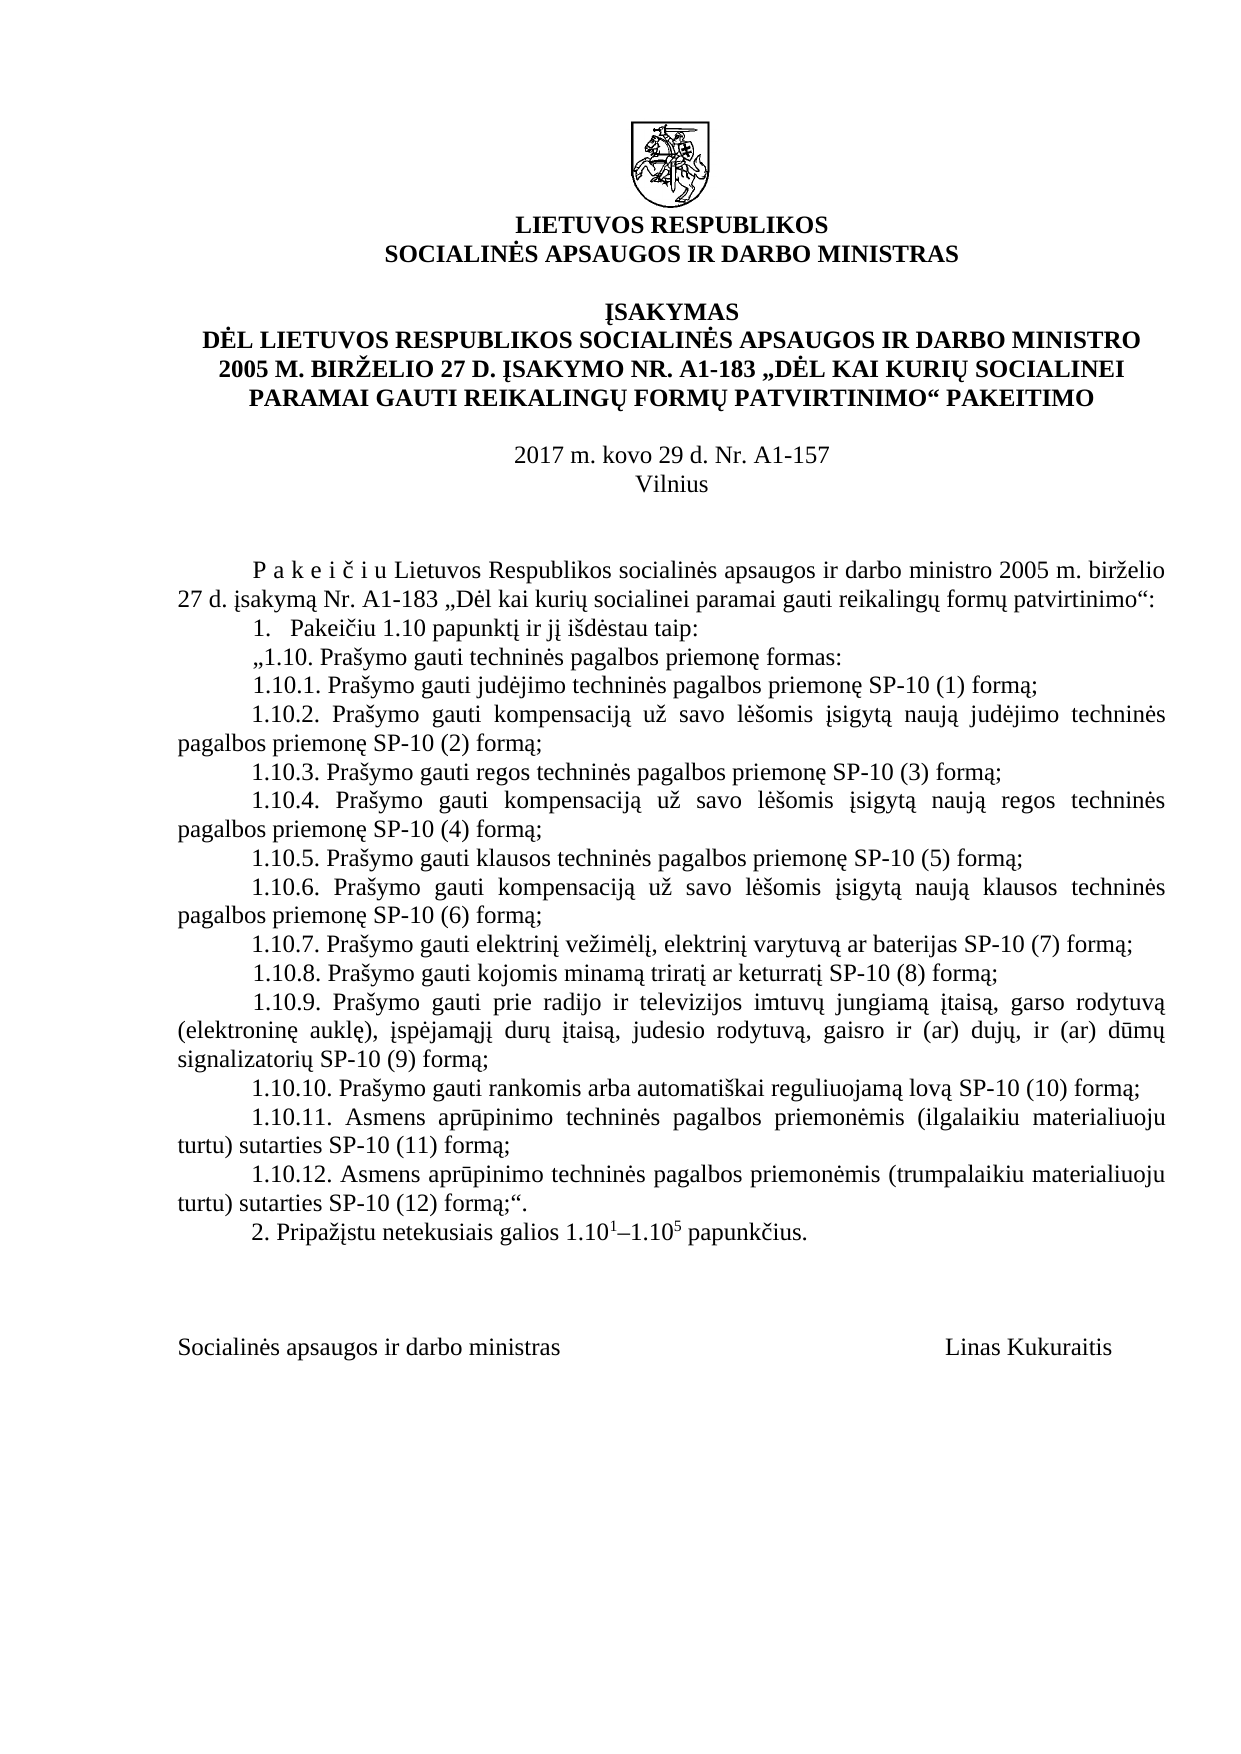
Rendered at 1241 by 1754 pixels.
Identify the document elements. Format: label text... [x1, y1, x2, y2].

text 1.10.3. Prašymo gauti regos techninės pagalbos priemonę SP-10 (3) formą; [177, 757, 1166, 785]
text 2. Pripažįstu netekusiais galios 1.101–1.105 papunkčius. [177, 1217, 1166, 1245]
text 1.10.11. Asmens aprūpinimo techninės pagalbos priemonėmis (ilgalaikiu materialiuoju turtu) sutarties SP-10 (11) formą; [177, 1102, 1166, 1159]
text 1. Pakeičiu 1.10 papunktį ir jį išdėstau taip: [252, 613, 1166, 642]
text 1.10.12. Asmens aprūpinimo techninės pagalbos priemonėmis (trumpalaikiu materialiuoju turtu) sutarties SP-10 (12) formą;“. [177, 1159, 1166, 1217]
text 1.10.10. Prašymo gauti rankomis arba automatiškai reguliuojamą lovą SP-10 (10) formą; [177, 1073, 1166, 1102]
text 1.10.2. Prašymo gauti kompensaciją už savo lėšomis įsigytą naują judėjimo techninės pagalbos priemonę SP-10 (2) formą; [177, 699, 1166, 757]
text SOCIALINĖS APSAUGOS IR DARBO MINISTRAS [177, 239, 1166, 268]
text 1.10.9. Prašymo gauti prie radijo ir televizijos imtuvų jungiamą įtaisą, garso rodytuvą (elektroninę auklę), įspėjamąjį durų įtaisą, judesio rodytuvą, gaisro ir (ar) dujų, ir (ar) dūmų signalizatorių SP-10 (9) formą; [177, 987, 1166, 1073]
text P a k e i č i u Lietuvos Respublikos socialinės apsaugos ir darbo ministro 2005 m. birželio 27 d. įsakymą Nr. A1-183 „Dėl kai kurių socialinei paramai gauti reikalingų formų patvirtinimo“: [177, 555, 1166, 613]
text 1.10.5. Prašymo gauti klausos techninės pagalbos priemonę SP-10 (5) formą; [177, 843, 1166, 872]
text 1.10.7. Prašymo gauti elektrinį vežimėlį, elektrinį varytuvą ar baterijas SP-10 (7) formą; [177, 929, 1166, 958]
text 1.10.8. Prašymo gauti kojomis minamą triratį ar keturratį SP-10 (8) formą; [177, 958, 1166, 987]
text ĮSAKYMAS [177, 297, 1166, 325]
text LIETUVOS RESPUBLIKOS [177, 210, 1166, 239]
text 1.10.4. Prašymo gauti kompensaciją už savo lėšomis įsigytą naują regos techninės pagalbos priemonę SP-10 (4) formą; [177, 785, 1166, 843]
text 1.10.1. Prašymo gauti judėjimo techninės pagalbos priemonę SP-10 (1) formą; [177, 670, 1166, 699]
text 2017 m. kovo 29 d. Nr. A1-157 [177, 440, 1166, 469]
text Socialinės apsaugos ir darbo ministras Linas Kukuraitis [177, 1332, 1166, 1360]
text „1.10. Prašymo gauti techninės pagalbos priemonę formas: [177, 642, 1166, 670]
text DĖL LIETUVOS RESPUBLIKOS SOCIALINĖS APSAUGOS IR DARBO MINISTRO 2005 M. BIRŽELIO 27 D. ĮSAKYMO NR. A1-183 „DĖL KAI KURIŲ SOCIALINEI PARAMAI GAUTI REIKALINGŲ FORMŲ PATVIRTINIMO“ PAKEITIMO [177, 325, 1166, 412]
text 1.10.6. Prašymo gauti kompensaciją už savo lėšomis įsigytą naują klausos techninės pagalbos priemonę SP-10 (6) formą; [177, 872, 1166, 929]
text Vilnius [177, 469, 1166, 498]
